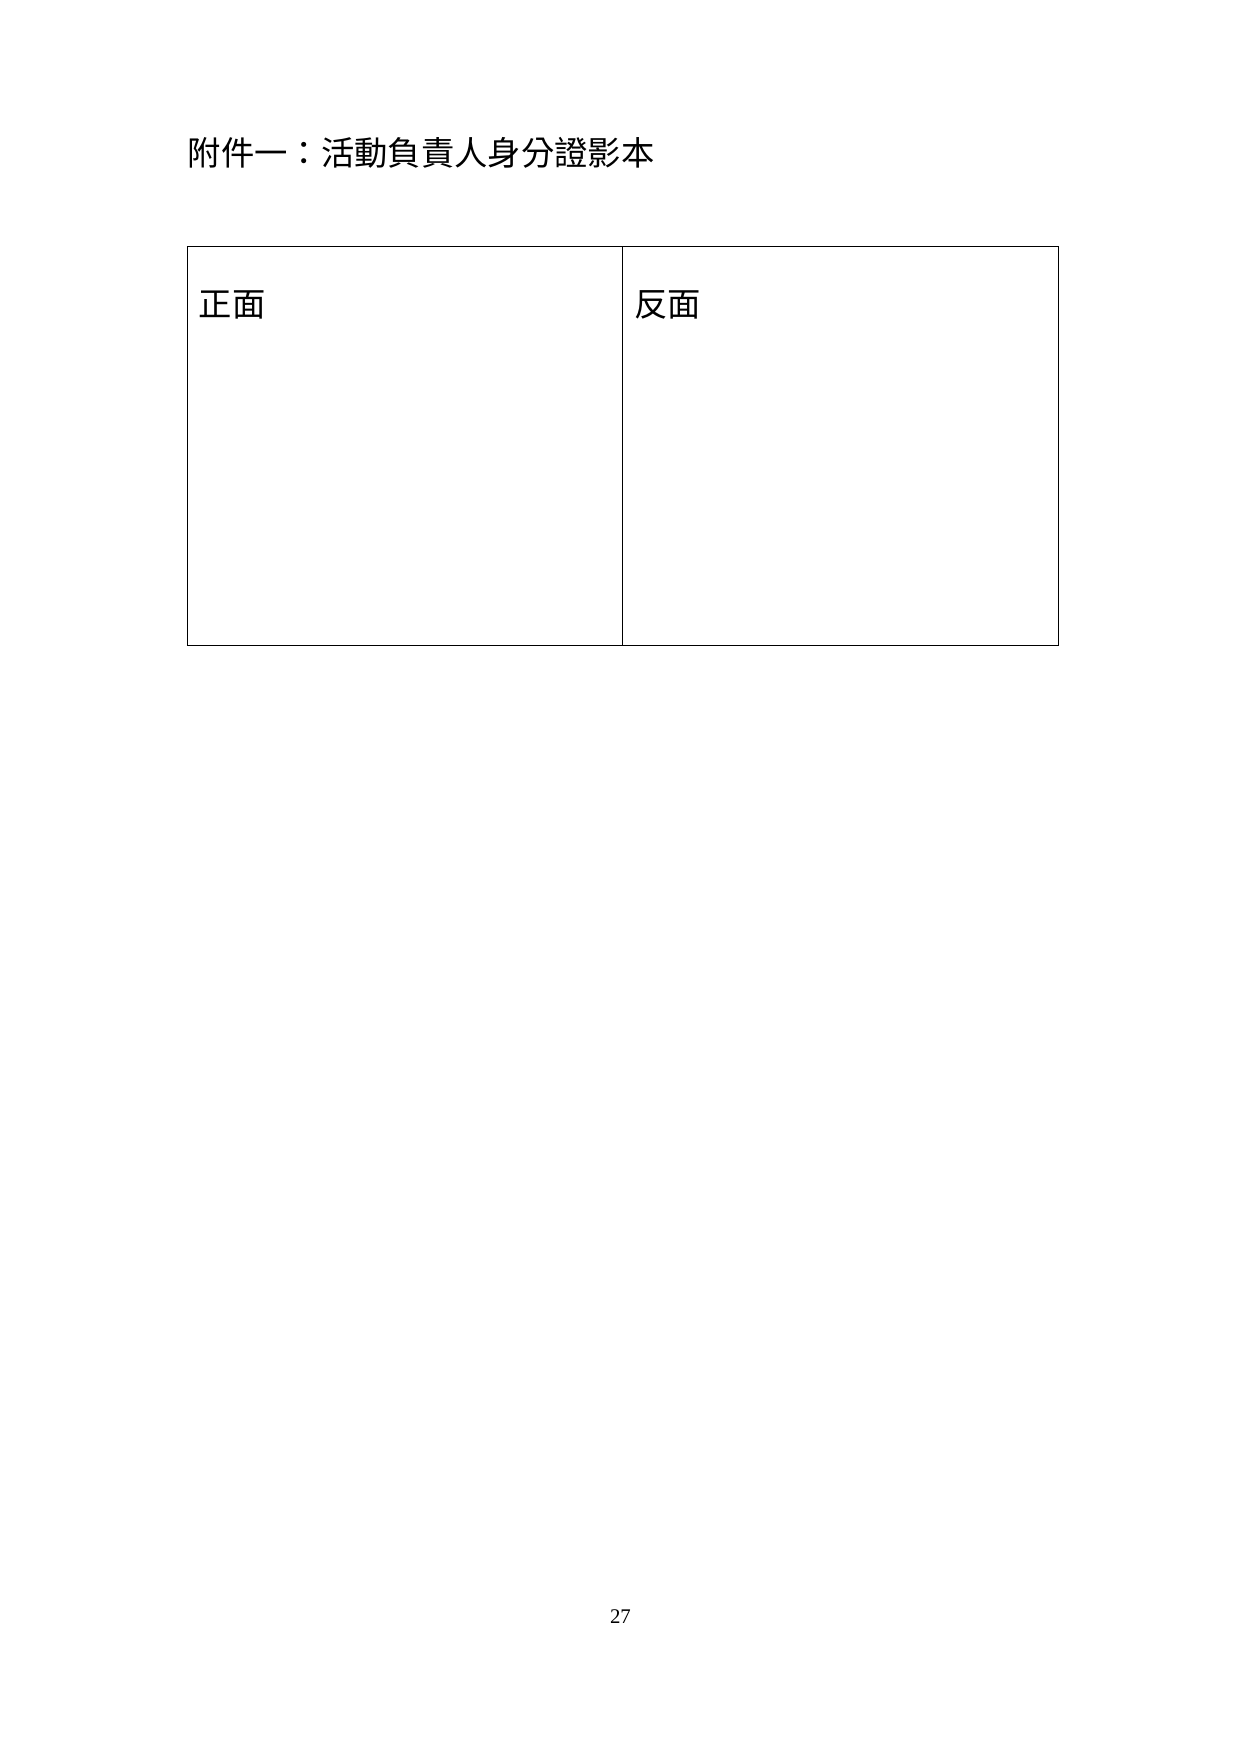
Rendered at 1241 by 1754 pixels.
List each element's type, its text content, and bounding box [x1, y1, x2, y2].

table_header 反面 [623, 247, 1058, 645]
text 附件一：活動負責人身分證影本 [187, 109, 1053, 171]
table_header 正面 [188, 247, 622, 645]
